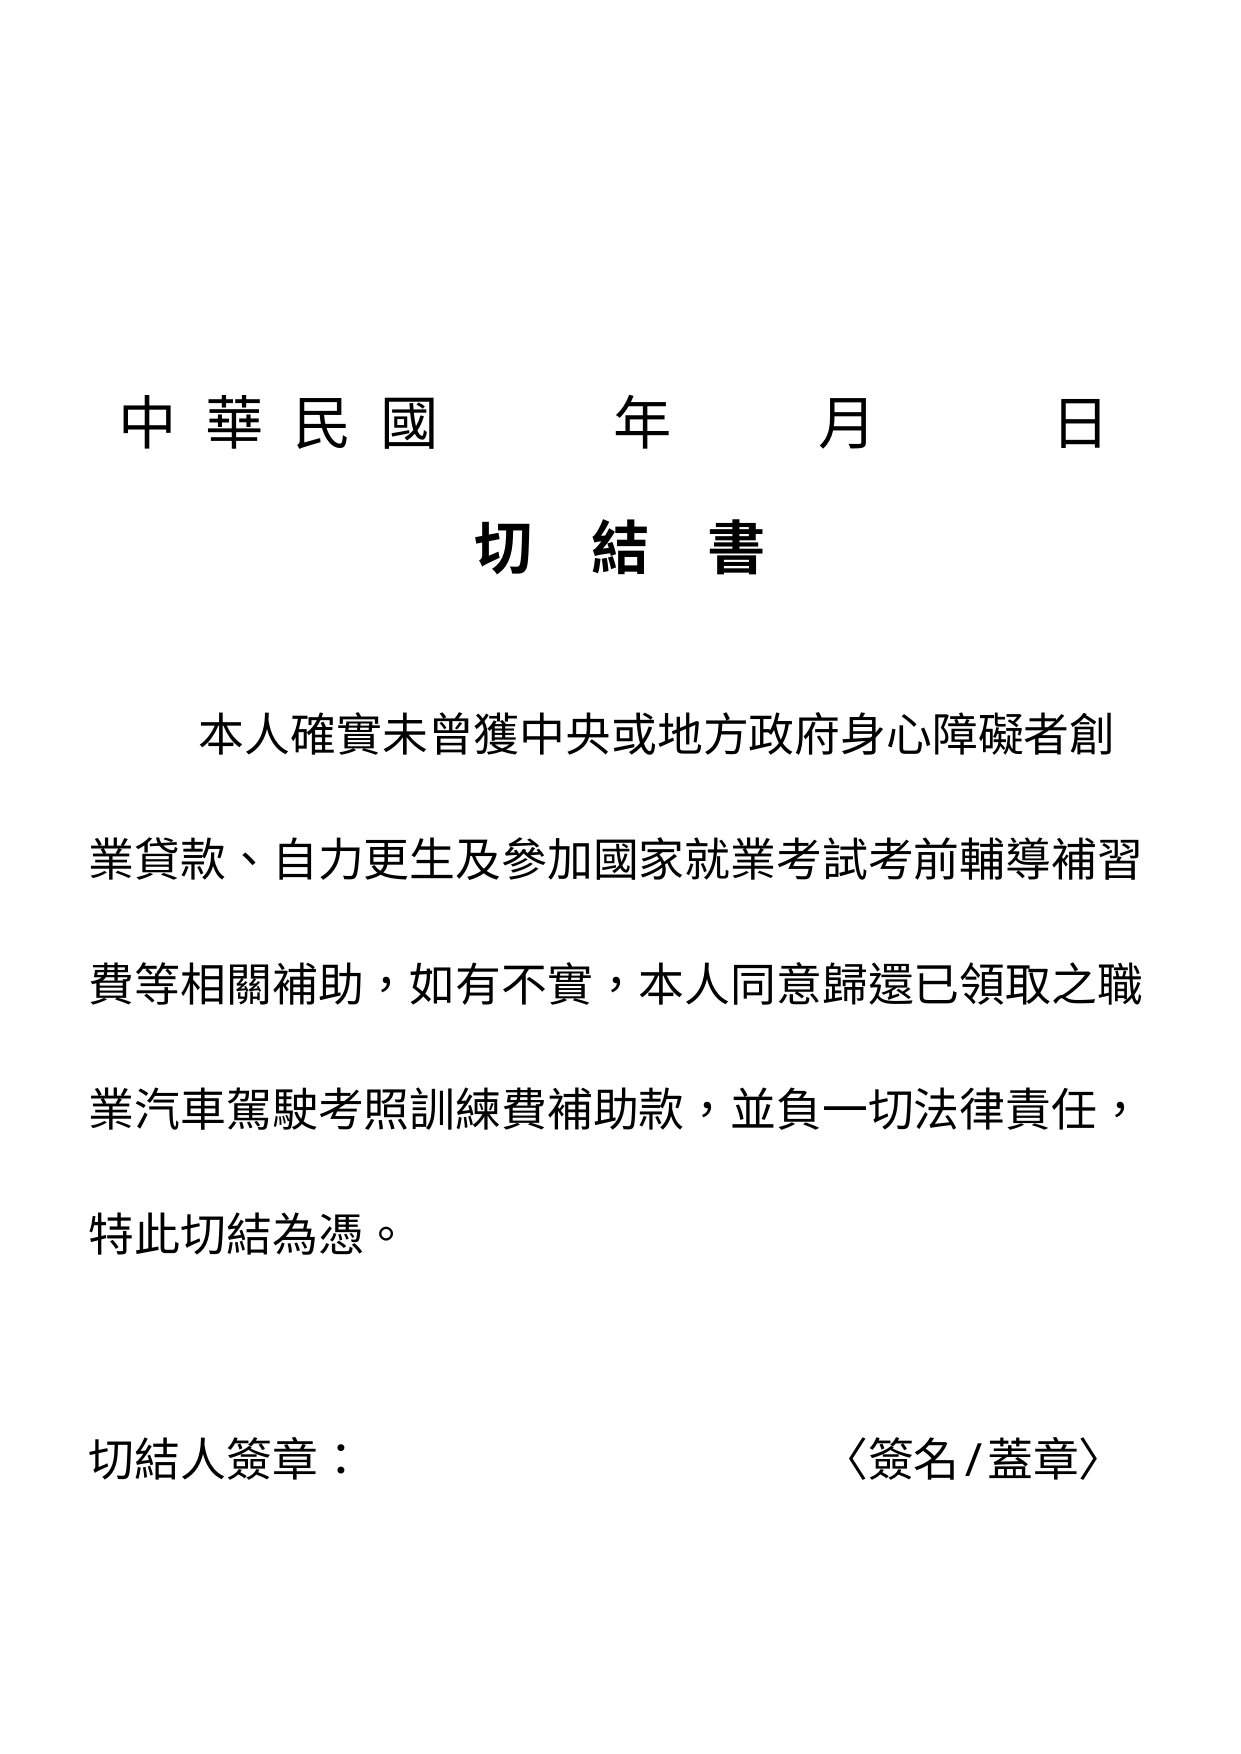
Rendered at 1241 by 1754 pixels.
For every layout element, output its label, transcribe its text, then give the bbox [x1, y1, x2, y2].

text 本人確實未曾獲中央或地方政府身心障礙者創業貸款、自力更生及參加國家就業考試考前輔導補習費等相關補助，如有不實，本人同意歸還已領取之職業汽車駕駛考照訓練費補助款，並負一切法律責任，特此切結為憑。 [89, 658, 1152, 1283]
text 中 華 民 國 年 月 日 [89, 346, 1152, 471]
text 切 結 書 [89, 471, 1152, 596]
text 切結人簽章： 〈簽名/蓋章〉 [89, 1383, 1152, 1508]
